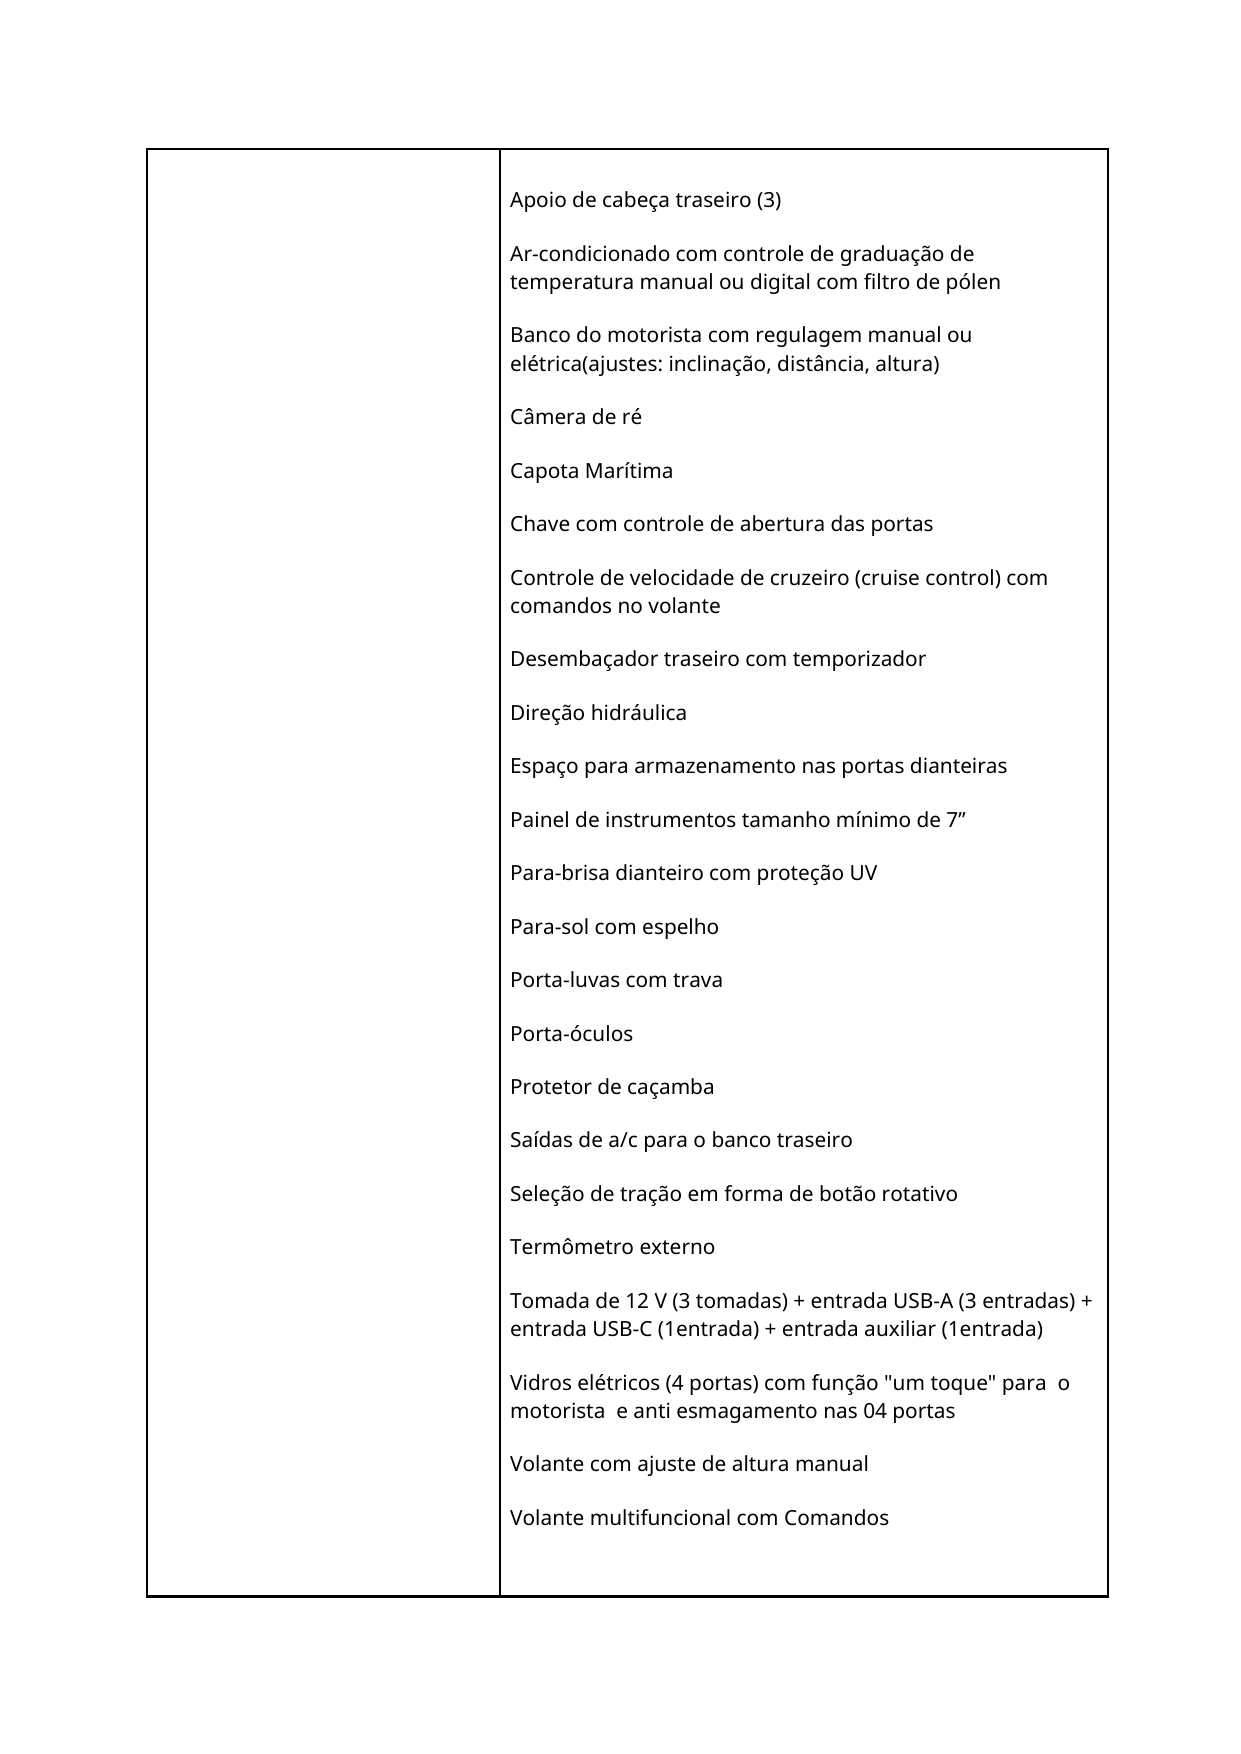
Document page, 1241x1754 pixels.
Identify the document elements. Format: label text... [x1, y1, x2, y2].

table_cell Apoio de cabeça traseiro (3) Ar-condicionado com controle de graduação de temperatura manual ou digital com filtro de pólen Banco do motorista com regulagem manual ou elétrica(ajustes: inclinação, distância, altura) Câmera de ré Capota Marítima Chave com controle de abertura das portas Controle de velocidade de cruzeiro (cruise control) com comandos no volante Desembaçador traseiro com temporizador Direção hidráulica Espaço para armazenamento nas portas dianteiras Painel de instrumentos tamanho mínimo de 7’’ Para-brisa dianteiro com proteção UV Para-sol com espelho Porta-luvas com trava Porta-óculos Protetor de caçamba Saídas de a/c para o banco traseiro Seleção de tração em forma de botão rotativo Termômetro externo Tomada de 12 V (3 tomadas) + entrada USB-A (3 entradas) + entrada USB-C (1entrada) + entrada auxiliar (1entrada) Vidros elétricos (4 portas) com função "um toque" para o motorista e anti esmagamento nas 04 portas Volante com ajuste de altura manual Volante multifuncional com Comandos [501, 150, 1107, 1595]
table_cell [148, 150, 499, 1595]
